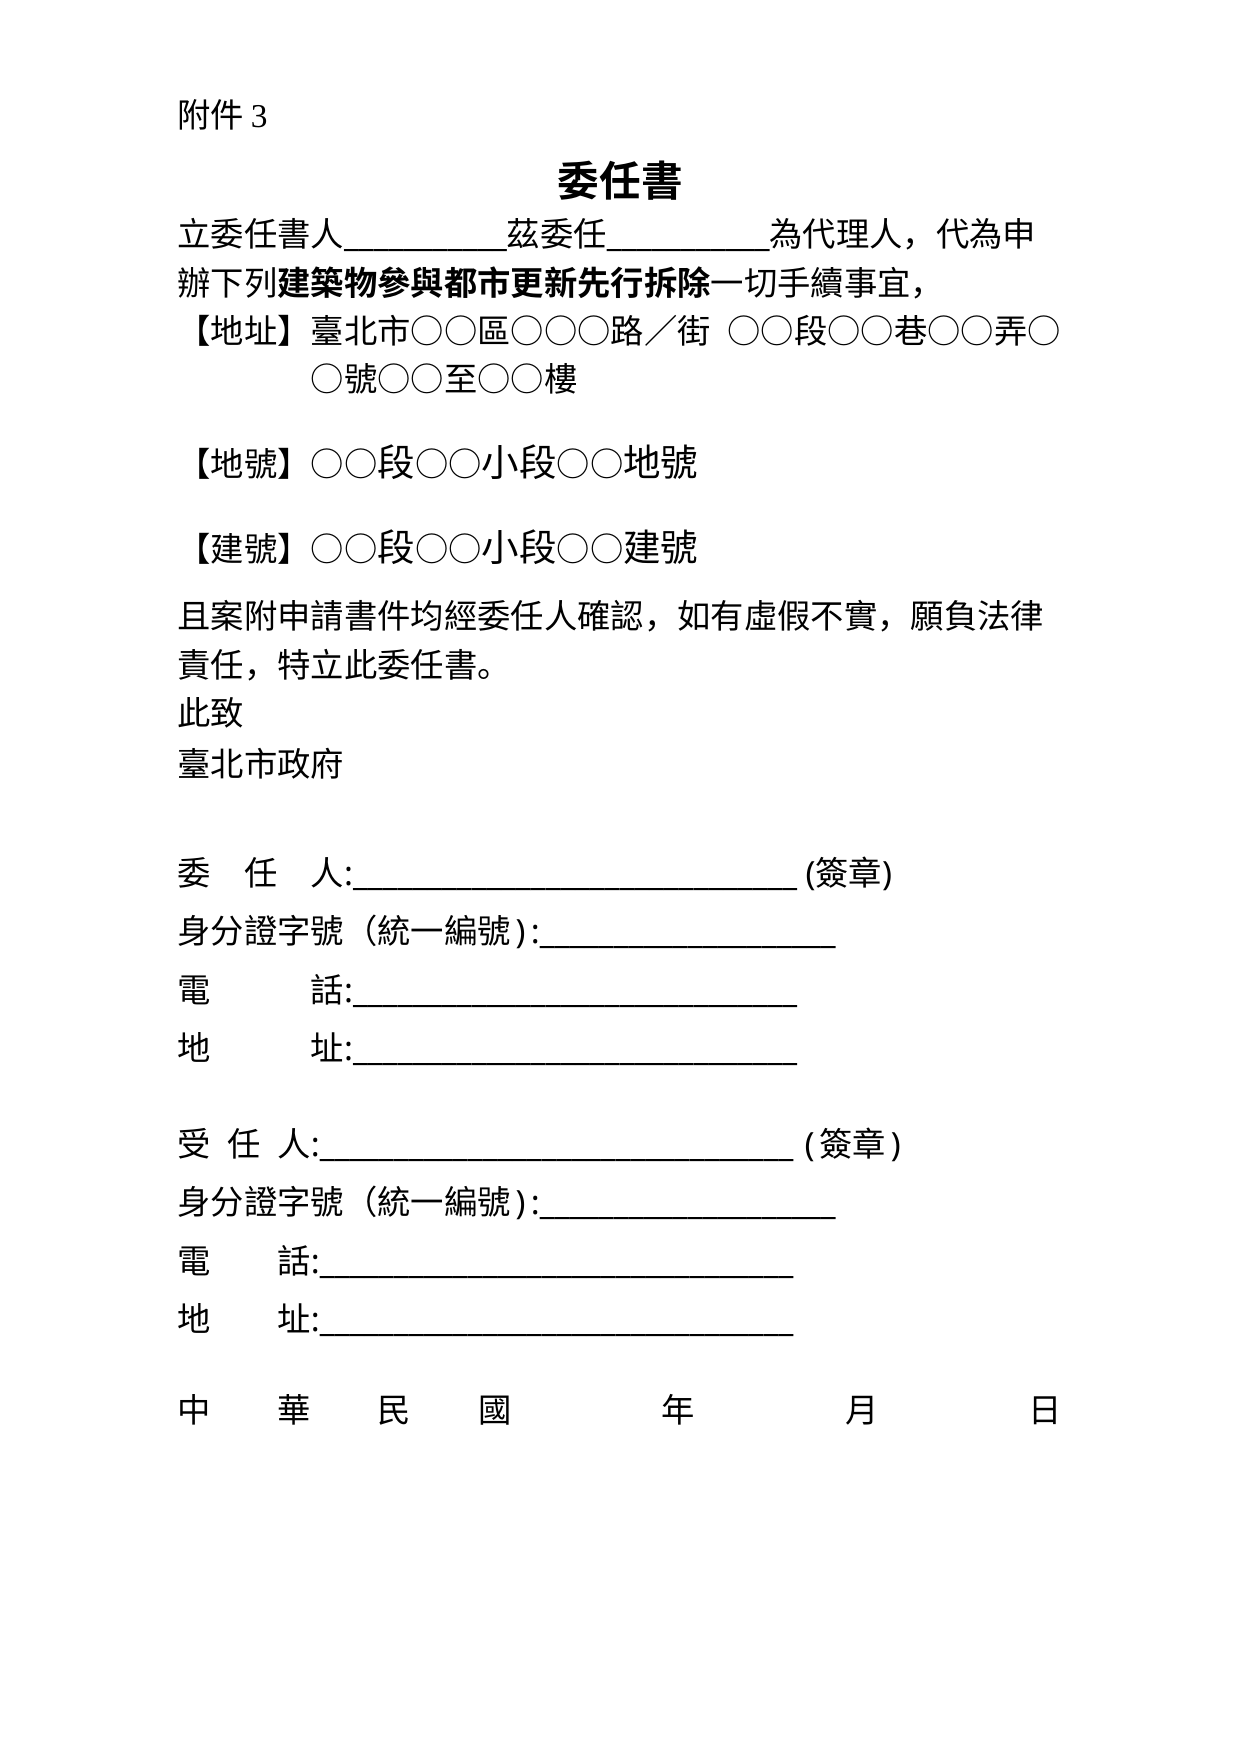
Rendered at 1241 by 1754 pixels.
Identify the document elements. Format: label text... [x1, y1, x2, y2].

text 身分證字號（統一編號):____________________ [177, 1168, 1063, 1226]
text 地 址:______________________________ [177, 1014, 1063, 1072]
text 【建號】○○段○○小段○○建號 [177, 523, 1063, 571]
text 中華民國 年 月 日 [177, 1381, 1063, 1433]
text 立委任書人___________茲委任___________為代理人，代為申辦下列建築物參與都市更新先行拆除一切手續事宜， [177, 208, 1063, 305]
text 臺北市政府 [177, 735, 1063, 787]
text 此致 [177, 687, 1063, 735]
text 地 址:________________________________ [177, 1285, 1063, 1343]
text 受 任 人:________________________________ (簽章) [177, 1110, 1063, 1168]
text 【地址】臺北市○○區○○○路／街 ○○段○○巷○○弄○○號○○至○○樓 [177, 305, 1063, 401]
text 身分證字號（統一編號):____________________ [177, 897, 1063, 956]
text 電 話:______________________________ [177, 956, 1063, 1014]
text 【地號】○○段○○小段○○地號 [177, 438, 1063, 486]
text 且案附申請書件均經委任人確認，如有虛假不實，願負法律責任，特立此委任書。 [177, 590, 1063, 687]
text 委任書 [177, 148, 1063, 208]
text 電 話:________________________________ [177, 1226, 1063, 1285]
text 委 任 人:______________________________ (簽章) [177, 839, 1063, 897]
